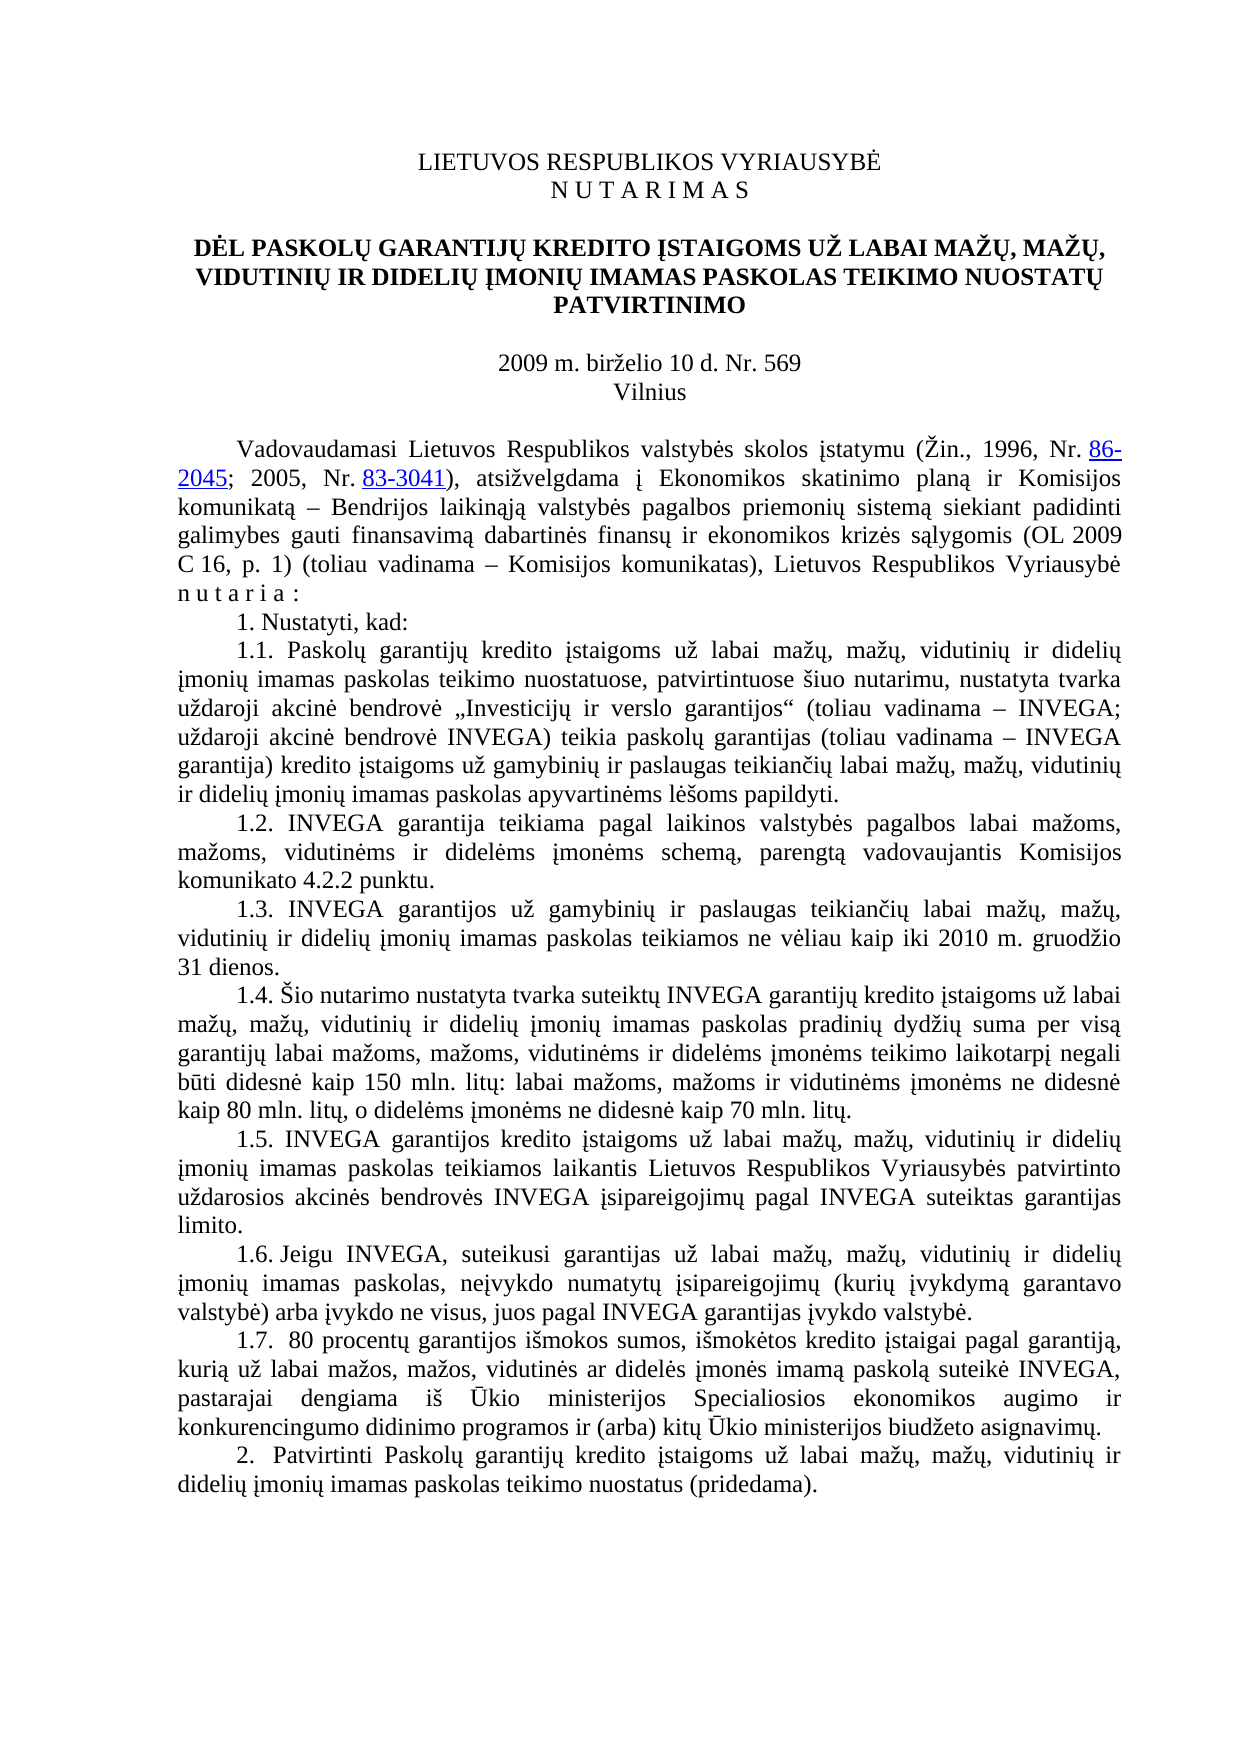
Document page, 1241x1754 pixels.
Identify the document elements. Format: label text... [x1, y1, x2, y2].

text 1.4. Šio nutarimo nustatyta tvarka suteiktų INVEGA garantijų kredito įstaigoms už labai mažų, mažų, vidutinių ir didelių įmonių imamas paskolas pradinių dydžių suma per visą garantijų labai mažoms, mažoms, vidutinėms ir didelėms įmonėms teikimo laikotarpį negali būti didesnė kaip 150 mln. litų: labai mažoms, mažoms ir vidutinėms įmonėms ne didesnė kaip 80 mln. litų, o didelėms įmonėms ne didesnė kaip 70 mln. litų. [177, 981, 1122, 1124]
text 1.7. 80 procentų garantijos išmokos sumos, išmokėtos kredito įstaigai pagal garantiją, kurią už labai mažos, mažos, vidutinės ar didelės įmonės imamą paskolą suteikė INVEGA, pastarajai dengiama iš Ūkio ministerijos Specialiosios ekonomikos augimo ir konkurencingumo didinimo programos ir (arba) kitų Ūkio ministerijos biudžeto asignavimų. [177, 1326, 1122, 1441]
text Lietuvos Respublikos Vyriausybė [177, 147, 1122, 176]
text Vadovaudamasi Lietuvos Respublikos valstybės skolos įstatymu (Žin., 1996, Nr. 86-2045; 2005, Nr. 83-3041), atsižvelgdama į Ekonomikos skatinimo planą ir Komisijos komunikatą – Bendrijos laikinąją valstybės pagalbos priemonių sistemą siekiant padidinti galimybes gauti finansavimą dabartinės finansų ir ekonomikos krizės sąlygomis (OL 2009 C 16, p. 1) (toliau vadinama – Komisijos komunikatas), Lietuvos Respublikos Vyriausybė nutaria: [177, 434, 1122, 607]
text 1.3. INVEGA garantijos už gamybinių ir paslaugas teikiančių labai mažų, mažų, vidutinių ir didelių įmonių imamas paskolas teikiamos ne vėliau kaip iki 2010 m. gruodžio 31 dienos. [177, 894, 1122, 981]
text 1.1. Paskolų garantijų kredito įstaigoms už labai mažų, mažų, vidutinių ir didelių įmonių imamas paskolas teikimo nuostatuose, patvirtintuose šiuo nutarimu, nustatyta tvarka uždaroji akcinė bendrovė „Investicijų ir verslo garantijos“ (toliau vadinama – INVEGA; uždaroji akcinė bendrovė INVEGA) teikia paskolų garantijas (toliau vadinama – INVEGA garantija) kredito įstaigoms už gamybinių ir paslaugas teikiančių labai mažų, mažų, vidutinių ir didelių įmonių imamas paskolas apyvartinėms lėšoms papildyti. [177, 636, 1122, 808]
text 1.2. INVEGA garantija teikiama pagal laikinos valstybės pagalbos labai mažoms, mažoms, vidutinėms ir didelėms įmonėms schemą, parengtą vadovaujantis Komisijos komunikato 4.2.2 punktu. [177, 808, 1122, 894]
text Vilnius [177, 377, 1122, 406]
text DĖL PASKOLŲ GARANTIJŲ KREDITO ĮSTAIGOMS UŽ LABAI MAŽŲ, MAŽŲ, VIDUTINIŲ IR DIDELIŲ ĮMONIŲ IMAMAS PASKOLAS TEIKIMO NUOSTATŲ PATVIRTINIMO [177, 233, 1122, 319]
text 2. Patvirtinti Paskolų garantijų kredito įstaigoms už labai mažų, mažų, vidutinių ir didelių įmonių imamas paskolas teikimo nuostatus (pridedama). [177, 1441, 1122, 1498]
text 1. Nustatyti, kad: [177, 607, 1122, 636]
text 1.6. Jeigu INVEGA, suteikusi garantijas už labai mažų, mažų, vidutinių ir didelių įmonių imamas paskolas, neįvykdo numatytų įsipareigojimų (kurių įvykdymą garantavo valstybė) arba įvykdo ne visus, juos pagal INVEGA garantijas įvykdo valstybė. [177, 1239, 1122, 1326]
text NUTARIMAS [177, 176, 1122, 204]
text 2009 m. birželio 10 d. Nr. 569 [177, 348, 1122, 377]
text 1.5. INVEGA garantijos kredito įstaigoms už labai mažų, mažų, vidutinių ir didelių įmonių imamas paskolas teikiamos laikantis Lietuvos Respublikos Vyriausybės patvirtinto uždarosios akcinės bendrovės INVEGA įsipareigojimų pagal INVEGA suteiktas garantijas limito. [177, 1124, 1122, 1239]
